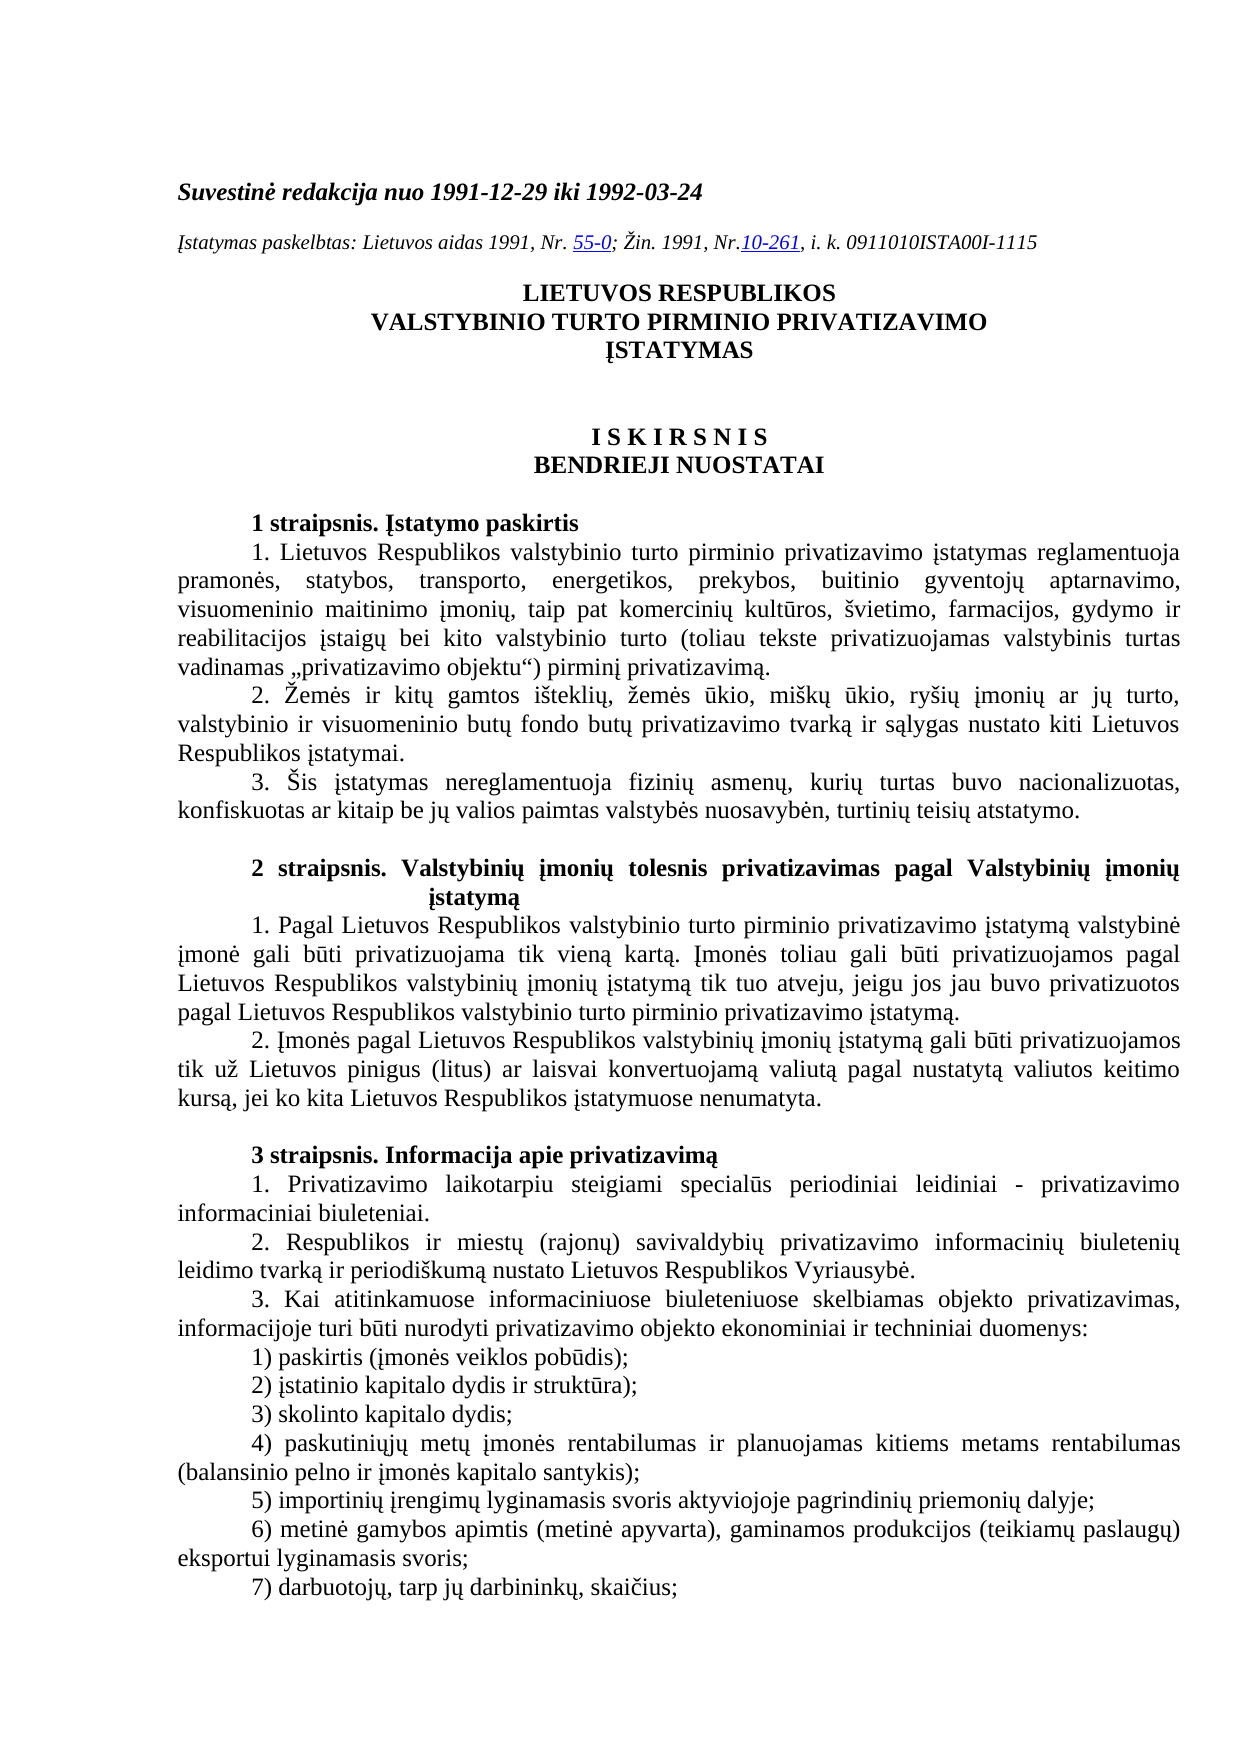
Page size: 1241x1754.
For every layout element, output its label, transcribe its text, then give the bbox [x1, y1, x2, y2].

text 1 straipsnis. Įstatymo paskirtis [177, 508, 1181, 537]
text LIETUVOS RESPUBLIKOS [177, 278, 1181, 307]
text 3. Šis įstatymas nereglamentuoja fizinių asmenų, kurių turtas buvo nacionalizuotas, konfiskuotas ar kitaip be jų valios paimtas valstybės nuosavybėn, turtinių teisių atstatymo. [177, 767, 1181, 824]
text 1) paskirtis (įmonės veiklos pobūdis); [177, 1342, 1181, 1371]
text 4) paskutiniųjų metų įmonės rentabilumas ir planuojamas kitiems metams rentabilumas (balansinio pelno ir įmonės kapitalo santykis); [177, 1428, 1181, 1486]
text VALSTYBINIO TURTO PIRMINIO PRIVATIZAVIMO [177, 307, 1181, 336]
text 2. Žemės ir kitų gamtos išteklių, žemės ūkio, miškų ūkio, ryšių įmonių ar jų turto, valstybinio ir visuomeninio butų fondo butų privatizavimo tvarką ir sąlygas nustato kiti Lietuvos Respublikos įstatymai. [177, 681, 1181, 767]
text 5) importinių įrengimų lyginamasis svoris aktyviojoje pagrindinių priemonių dalyje; [177, 1486, 1181, 1514]
text 3. Kai atitinkamuose informaciniuose biuleteniuose skelbiamas objekto privatizavimas, informacijoje turi būti nurodyti privatizavimo objekto ekonominiai ir techniniai duomenys: [177, 1284, 1181, 1342]
text 7) darbuotojų, tarp jų darbininkų, skaičius; [177, 1572, 1181, 1601]
text 1. Privatizavimo laikotarpiu steigiami specialūs periodiniai leidiniai - privatizavimo informaciniai biuleteniai. [177, 1169, 1181, 1227]
text 6) metinė gamybos apimtis (metinė apyvarta), gaminamos produkcijos (teikiamų paslaugų) eksportui lyginamasis svoris; [177, 1514, 1181, 1572]
text 2. Įmonės pagal Lietuvos Respublikos valstybinių įmonių įstatymą gali būti privatizuojamos tik už Lietuvos pinigus (litus) ar laisvai konvertuojamą valiutą pagal nustatytą valiutos keitimo kursą, jei ko kita Lietuvos Respublikos įstatymuose nenumatyta. [177, 1026, 1181, 1112]
text BENDRIEJI NUOSTATAI [177, 451, 1181, 479]
text 1. Pagal Lietuvos Respublikos valstybinio turto pirminio privatizavimo įstatymą valstybinė įmonė gali būti privatizuojama tik vieną kartą. Įmonės toliau gali būti privatizuojamos pagal Lietuvos Respublikos valstybinių įmonių įstatymą tik tuo atveju, jeigu jos jau buvo privatizuotos pagal Lietuvos Respublikos valstybinio turto pirminio privatizavimo įstatymą. [177, 911, 1181, 1026]
text Suvestinė redakcija nuo 1991-12-29 iki 1992-03-24 [177, 177, 1181, 206]
text 2. Respublikos ir miestų (rajonų) savivaldybių privatizavimo informacinių biuletenių leidimo tvarką ir periodiškumą nustato Lietuvos Respublikos Vyriausybė. [177, 1227, 1181, 1284]
text 3) skolinto kapitalo dydis; [177, 1399, 1181, 1428]
text 3 straipsnis. Informacija apie privatizavimą [177, 1141, 1181, 1169]
text ĮSTATYMAS [177, 336, 1181, 364]
text I S K I R S N I S [177, 422, 1181, 451]
text Įstatymas paskelbtas: Lietuvos aidas 1991, Nr. 55-0; Žin. 1991, Nr.10-261, i. k. 0911010ISTA00I-1115 [177, 230, 1181, 254]
text 1. Lietuvos Respublikos valstybinio turto pirminio privatizavimo įstatymas reglamentuoja pramonės, statybos, transporto, energetikos, prekybos, buitinio gyventojų aptarnavimo, visuomeninio maitinimo įmonių, taip pat komercinių kultūros, švietimo, farmacijos, gydymo ir reabilitacijos įstaigų bei kito valstybinio turto (toliau tekste privatizuojamas valstybinis turtas vadinamas „privatizavimo objektu“) pirminį privatizavimą. [177, 537, 1181, 681]
text 2 straipsnis. Valstybinių įmonių tolesnis privatizavimas pagal Valstybinių įmonių įstatymą [251, 853, 1181, 911]
text 2) įstatinio kapitalo dydis ir struktūra); [177, 1371, 1181, 1399]
